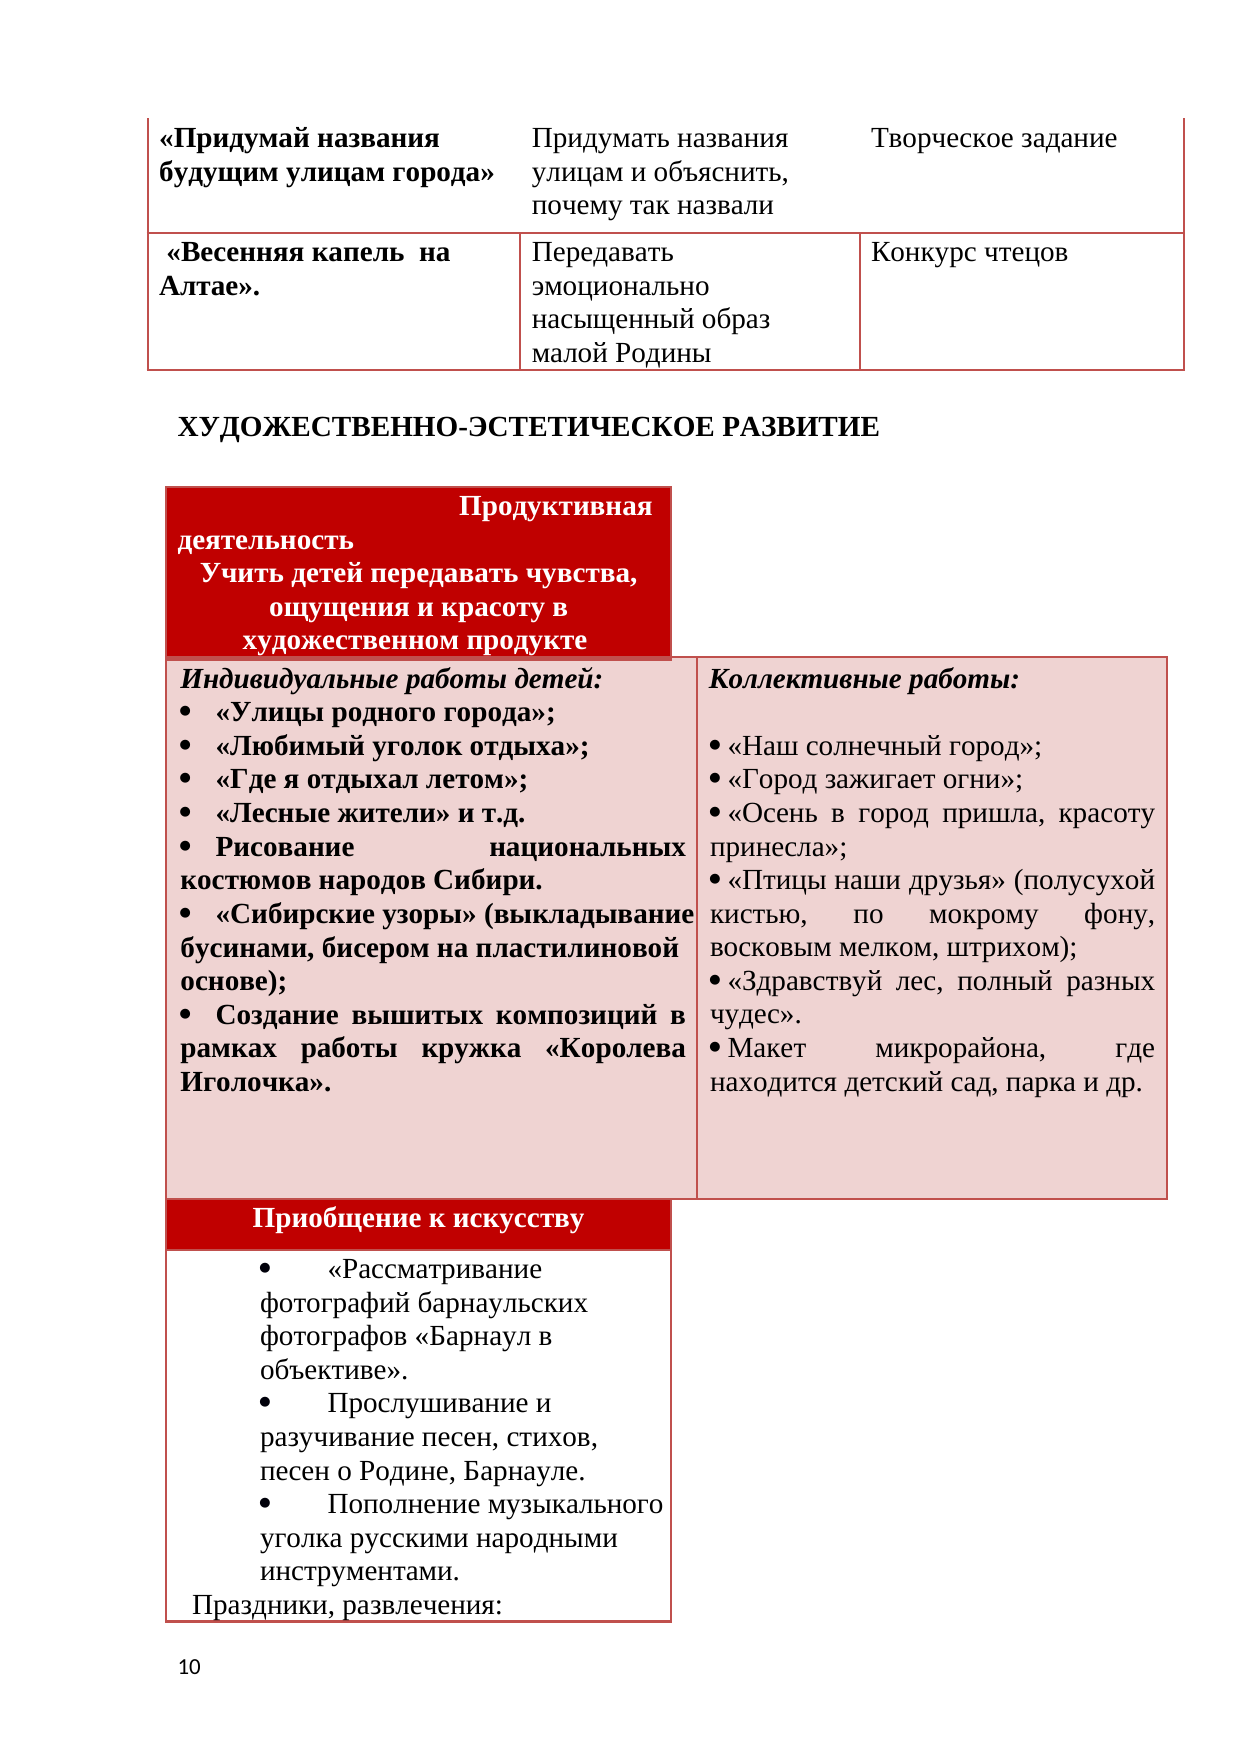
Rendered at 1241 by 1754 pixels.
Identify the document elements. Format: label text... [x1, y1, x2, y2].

text ХУДОЖЕСТВЕННО-ЭСТЕТИЧЕСКОЕ РАЗВИТИЕ [177, 409, 1152, 443]
table_cell Коллективные работы: «Наш солнечный город»; «Город зажигает огни»; «Осень в город пришла, красоту принесла»; «Птицы наши друзья» (полусухой кистью, по мокрому фону, восковым мелком, штрихом); «Здравствуй лес, полный разных чудес». Макет микрорайона, где находится детский сад, парка и др. [698, 658, 1166, 1198]
table_cell Придумать названия улицам и объяснить, почему так назвали [520, 118, 859, 232]
table_cell Творческое задание [860, 118, 1183, 232]
table_cell Индивидуальные работы детей: «Улицы родного города»; «Любимый уголок отдыха»; «Где я отдыхал летом»; «Лесные жители» и т.д. Рисование национальных костюмов народов Сибири. «Сибирские узоры» (выкладывание бусинами, бисером на пластилиновой основе); Создание вышитых композиций в рамках работы кружка «Королева Иголочка». [167, 658, 696, 1198]
table_cell «Придумай названия будущим улицам города» [149, 118, 520, 232]
table_cell «Рассматривание фотографий барнаульских фотографов «Барнаул в объективе». Прослушивание и разучивание песен, стихов, песен о Родине, Барнауле. Пополнение музыкального уголка русскими народными инструментами. Праздники, развлечения: «Этих дней не смолкнет слава!»; «Славься край сибирский». [167, 1251, 670, 1620]
table_cell Приобщение к искусству [167, 1200, 670, 1249]
table_cell «Весенняя капель на Алтае». [149, 234, 519, 368]
table_cell Передавать эмоционально насыщенный образ малой Родины [521, 234, 859, 368]
table_header Продуктивная деятельность Учить детей передавать чувства, ощущения и красоту в художественном продукте [167, 488, 670, 656]
table_cell Конкурс чтецов [861, 234, 1183, 368]
